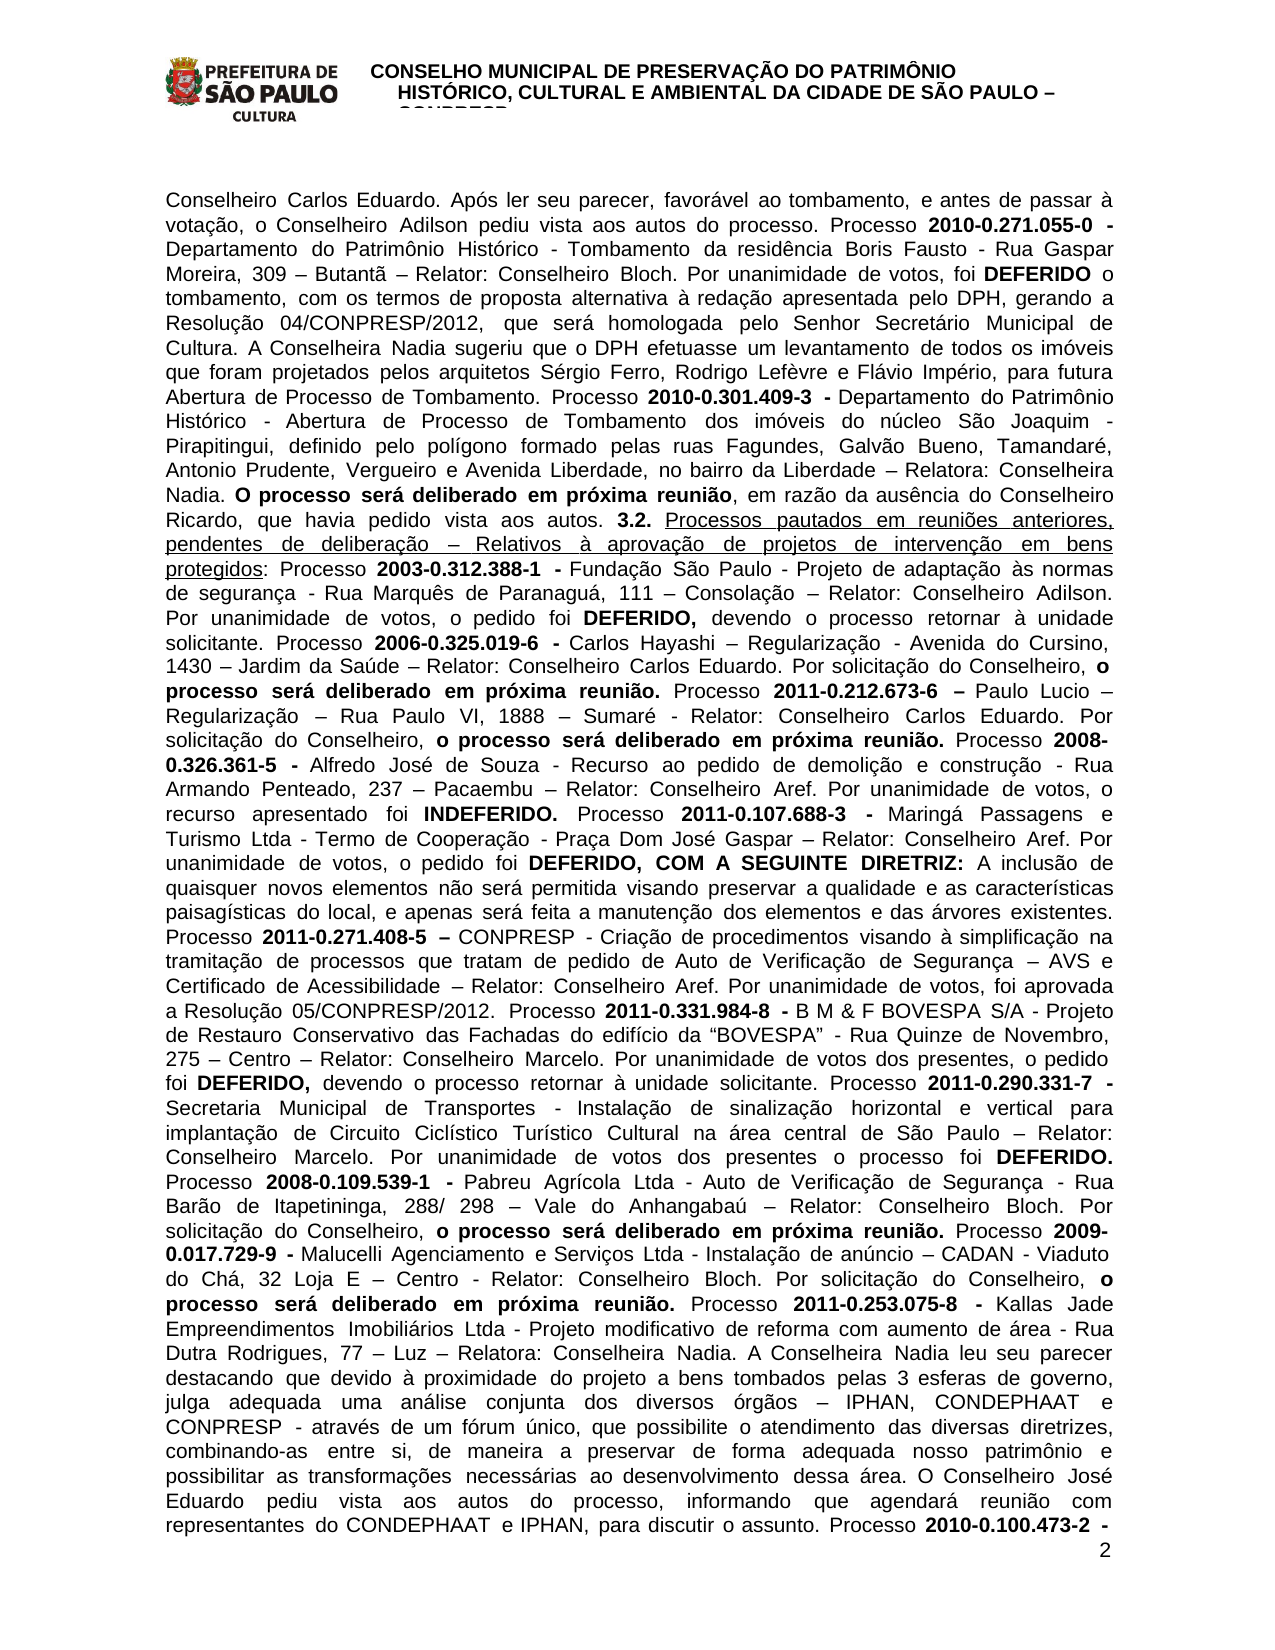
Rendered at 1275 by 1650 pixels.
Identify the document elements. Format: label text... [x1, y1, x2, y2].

text do Chá, 32 Loja E – Centro - Relator: Conselheiro Bloch. Por solicitação do Conselheiro, o processo será deliberado em próxima reunião. Processo 2011-0.253.075-8 - Kallas Jade Empreendimentos Imobiliários Ltda - Projeto modificativo de reforma com aumento de área - Rua Dutra Rodrigues, 77 – Luz – Relatora: Conselheira Nadia. A Conselheira Nadia leu seu parecer destacando que devido à proximidade do projeto a bens tombados pelas 3 esferas de governo, julga adequada uma análise conjunta dos diversos órgãos – IPHAN, CONDEPHAAT e CONPRESP - através de um fórum único, que possibilite o atendimento das diversas diretrizes, combinando-as entre si, de maneira a preservar de forma adequada nosso patrimônio e possibilitar as transformações necessárias ao desenvolvimento dessa área. O Conselheiro José Eduardo pediu vista aos autos do processo, informando que agendará reunião com representantes do CONDEPHAAT e IPHAN, para discutir o assunto. Processo 2010-0.100.473-2 - [165, 1267, 1114, 1537]
text processo será deliberado em próxima reunião. Processo 2011-0.212.673-6 – Paulo Lucio – Regularização – Rua Paulo VI, 1888 – Sumaré - Relator: Conselheiro Carlos Eduardo. Por solicitação do Conselheiro, o processo será deliberado em próxima reunião. Processo 2008- [165, 679, 1114, 752]
text Conselheiro Carlos Eduardo. Após ler seu parecer, favorável ao tombamento, e antes de passar à votação, o Conselheiro Adilson pediu vista aos autos do processo. Processo 2010-0.271.055-0 - Departamento do Patrimônio Histórico - Tombamento da residência Boris Fausto - Rua Gaspar Moreira, 309 – Butantã – Relator: Conselheiro Bloch. Por unanimidade de votos, foi DEFERIDO o tombamento, com os termos de proposta alternativa à redação apresentada pelo DPH, gerando a Resolução 04/CONPRESP/2012, que será homologada pelo Senhor Secretário Municipal de Cultura. A Conselheira Nadia sugeriu que o DPH efetuasse um levantamento de todos os imóveis que foram projetados pelos arquitetos Sérgio Ferro, Rodrigo Lefèvre e Flávio Império, para futura Abertura de Processo de Tombamento. Processo 2010-0.301.409-3 - Departamento do Patrimônio Histórico - Abertura de Processo de Tombamento dos imóveis do núcleo São Joaquim - Pirapitingui, definido pelo polígono formado pelas ruas Fagundes, Galvão Bueno, Tamandaré, Antonio Prudente, Vergueiro e Avenida Liberdade, no bairro da Liberdade – Relatora: Conselheira Nadia. O processo será deliberado em próxima reunião, em razão da ausência do Conselheiro Ricardo, que havia pedido vista aos autos. 3.2. Processos pautados em reuniões anteriores, pendentes de deliberação – Relativos à aprovação de projetos de intervenção em bens protegidos: Processo 2003-0.312.388-1 - Fundação São Paulo - Projeto de adaptação às normas de segurança - Rua Marquês de Paranaguá, 111 – Consolação – Relator: Conselheiro Adilson. Por unanimidade de votos, o pedido foi DEFERIDO, devendo o processo retornar à unidade solicitante. Processo 2006-0.325.019-6 - Carlos Hayashi – Regularização - Avenida do Cursino, [165, 188, 1114, 654]
text foi DEFERIDO, devendo o processo retornar à unidade solicitante. Processo 2011-0.290.331-7 - Secretaria Municipal de Transportes - Instalação de sinalização horizontal e vertical para implantação de Circuito Ciclístico Turístico Cultural na área central de São Paulo – Relator: Conselheiro Marcelo. Por unanimidade de votos dos presentes o processo foi DEFERIDO. Processo 2008-0.109.539-1 - Pabreu Agrícola Ltda - Auto de Verificação de Segurança - Rua Barão de Itapetininga, 288/ 298 – Vale do Anhangabaú – Relator: Conselheiro Bloch. Por solicitação do Conselheiro, o processo será deliberado em próxima reunião. Processo 2009- [165, 1071, 1114, 1243]
text 275 – Centro – Relator: Conselheiro Marcelo. Por unanimidade de votos dos presentes, o pedido [165, 1048, 1113, 1071]
text 1430 – Jardim da Saúde – Relator: Conselheiro Carlos Eduardo. Por solicitação do Conselheiro, o [165, 655, 1113, 678]
text 0.326.361-5 - Alfredo José de Souza - Recurso ao pedido de demolição e construção - Rua Armando Penteado, 237 – Pacaembu – Relator: Conselheiro Aref. Por unanimidade de votos, o recurso apresentado foi INDEFERIDO. Processo 2011-0.107.688-3 - Maringá Passagens e Turismo Ltda - Termo de Cooperação - Praça Dom José Gaspar – Relator: Conselheiro Aref. Por unanimidade de votos, o pedido foi DEFERIDO, COM A SEGUINTE DIRETRIZ: A inclusão de quaisquer novos elementos não será permitida visando preservar a qualidade e as características paisagísticas do local, e apenas será feita a manutenção dos elementos e das árvores existentes. Processo 2011-0.271.408-5 – CONPRESP - Criação de procedimentos visando à simplificação na tramitação de processos que tratam de pedido de Auto de Verificação de Segurança – AVS e Certificado de Acessibilidade – Relator: Conselheiro Aref. Por unanimidade de votos, foi aprovada a Resolução 05/CONPRESP/2012. Processo 2011-0.331.984-8 - B M & F BOVESPA S/A - Projeto de Restauro Conservativo das Fachadas do edifício da “BOVESPA” - Rua Quinze de Novembro, [165, 753, 1114, 1047]
text 0.017.729-9 - Malucelli Agenciamento e Serviços Ltda - Instalação de anúncio – CADAN - Viaduto [165, 1243, 1113, 1266]
